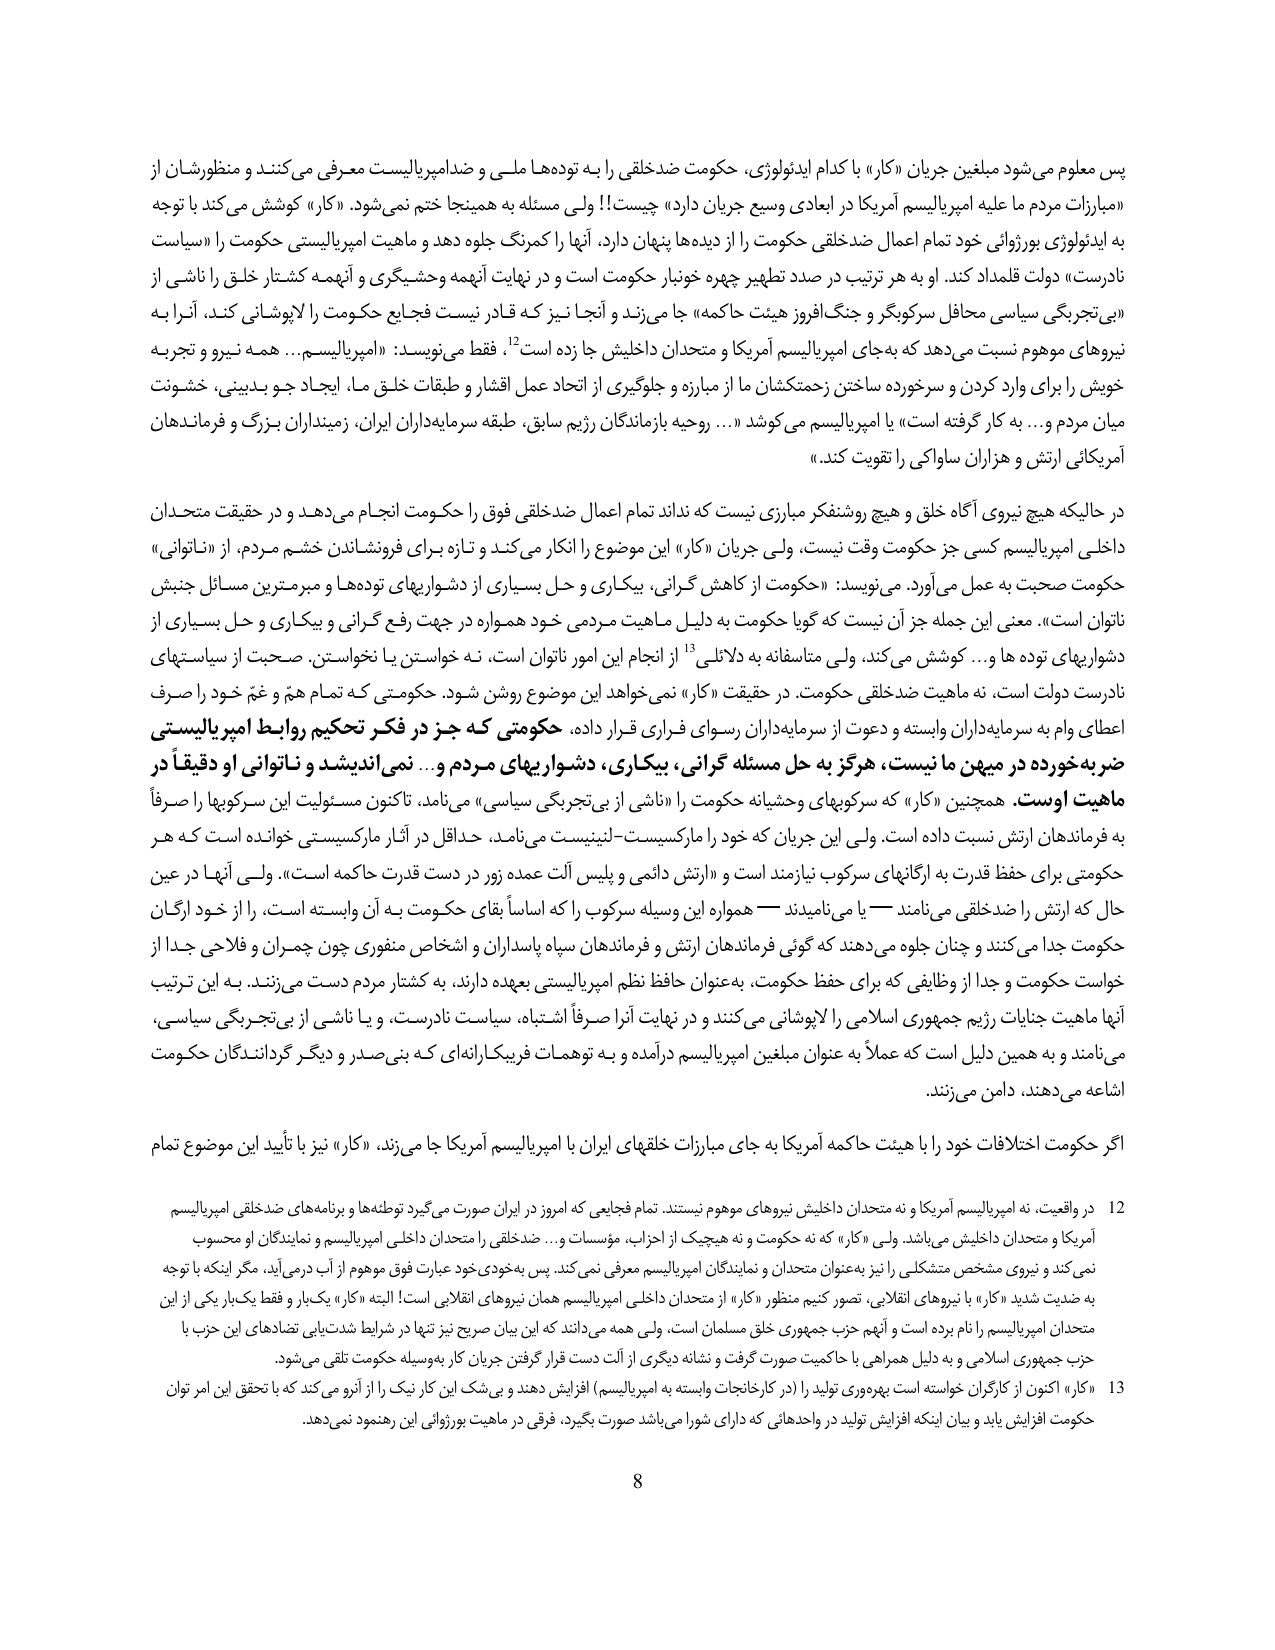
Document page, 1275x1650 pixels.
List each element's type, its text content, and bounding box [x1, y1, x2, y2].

text در حاليکه هيچ نيروی آگاه خلق و هيچ روشنفکر مبارزی نيست که نداند تمام اعمال ضدخلقی فوق را حکومت انجام می‌دهد و در حقيقت متحدان داخلـی امپرياليسم کسی جز حکومت وقت نيست، ولـی جريان «کار» اين موضوع را انکار می‌کند و تازه برای فرونشاندن خشم مردم، از «ناتوانی» حکومت صحبت به عمل می‌آورد. می‌نويسد: «حکومت از کاهش گرانی، بيکاری و حل بسياری از دشواريهای توده‌ها و مبرمترين مسائل جنبش ناتوان است». معنی اين جمله جز آن نيست که گويا حکومت به دليل ماهيت مردمی خود همواره در جهت رفع گرانی و بيکاری و حل بسياری از دشواريهای توده ها و… کوشش می‌کند، ولـی متاسفانه به دلائلـی از انجام اين امور ناتوان است، نه خواستن يا نخواستن. صحبت از سياستهای نادرست دولت است، نه ماهيت ضدخلقی حکومت. در حقيقت «کار» نمی‌خواهد اين موضوع روشن شود. حکومتی که تمام همّ و غمّ خود را صرف اعطای وام به سرمايه‌داران وابسته و دعوت از سرمايه‌داران رسوای فراری قرار داده، حکومتی که جز در فکر تحکيم روابط امپرياليستی ضربه‌خورده در ميهن ما نيست، هرگز به حل مسئله گرانی، بيکاری، دشواريهای مردم و… نمی‌انديشد و ناتوانی او دقيقاً در ماهيت اوست. همچنين «کار» که سرکوبهای وحشيانه حکومت را «ناشی از بی‌تجربگی سياسی» می‌نامد، تاکنون مسئوليت اين سرکوبها را صرفاً به فرماندهان ارتش نسبت داده است. ولـی اين جريان که خود را مارکسيست-لنينيست می‌نامد، حداقل در آثار مارکسيستی خوانده است که هر حکومتی برای حفظ قدرت به ارگانهای سرکوب نيازمند است و «ارتش دائمی و پليس آلت عمده زور در دست قدرت حاکمه است». ولـی آنها در عين حال که ارتش را ضدخلقی می‌نامند — يا می‌ناميدند — همواره اين وسيله سرکوب را که اساساً بقای حکومت به آن وابسته است، را از خود ارگان حکومت جدا می‌کنند و چنان جلوه می‌دهند که گوئی فرماندهان ارتش و فرماندهان سپاه پاسداران و اشخاص منفوری چون چمران و فلاحی جدا از خواست حکومت و جدا از وظايفی که برای حفظ حکومت، به‌عنوان حافظ نظم امپرياليستی بعهده دارند، به کشتار مردم دست می‌زنند. به اين ترتيب آنها ماهيت جنايات رژيم جمهوری اسلامی را لاپوشانی می‌کنند و در نهايت آنرا صرفاً اشتباه، سياست نادرست، و يا ناشی از بی‌تجربگی سياسی، می‌نامند و به همين دليل است که عملاً به عنوان مبلغين امپرياليسم درآمده و به توهمات فريبکارانه‌ای که بنی‌صدر و ديگر گردانندگان حکومت اشاعه می‌دهند، دامن می‌زنند. [150, 493, 1125, 1108]
text در واقعيت، نه امپرياليسم آمريکا و نه متحدان داخليش نيروهای موهوم نيستند. تمام فجايعی که امروز در ايران صورت می‌گيرد توطئه‌ها و برنامه‌های ضدخلقی امپرياليسم آمريکا و متحدان داخليش می‌باشد. ولـی «کار» که نه حکومت و نه هيچيک از احزاب، مؤسسات و… ضدخلقی را متحدان داخلـی امپرياليسم و نمايندگان او محسوب نمی‌کند و نيروی مشخص متشکلـی را نيز به‌عنوان متحدان و نمايندگان امپرياليسم معرفی نمی‌کند. پس به‌خودی‌خود عبارت فوق موهوم از آب در‌می‌آيد، مگر اينکه با توجه به ضديت شديد «کار» با نيروهای انقلابی، تصور کنيم منظور «کار» از متحدان داخلـی امپرياليسم همان نيروهای انقلابی‌ است! البته «کار» يک‌بار و فقط يک‌بار يکی از اين متحدان امپرياليسم را نام برده است و آنهم حزب جمهوری خلق مسلمان است، ولـی همه می‌دانند که اين بيان صريح نيز تنها در شرايط شدت‌‌يابی تضادهای اين حزب با حزب جمهوری اسلامی و به دليل همراهی با حاکميت صورت گرفت و نشانه ديگری از آلت دست قرار گرفتن جريان کار به‌وسيله حکومت تلقی می‌شود. [150, 1193, 1125, 1374]
text پس معلوم می‌شود مبلغين جريان «کار» با کدام ايدئولوژی، حکومت ضدخلقی را به توده‌ها ملـی و ضدامپرياليست معرفی می‌کنند و منظورشان از «مبارزات مردم ما عليه امپرياليسم آمريکا در ابعادی وسيع جريان دارد» چيست!! ولـی مسئله به همينجا ختم نمی‌شود. «کار» کوشش می‌کند با توجه به ايدئولوژی بورژوائی خود تمام اعمال ضدخلقی حکومت را از ديده‌ها پنهان دارد، آنها را کمرنگ جلوه دهد و ماهيت امپرياليستی حکومت را «سياست نادرست» دولت قلمداد کند. او به هر ترتيب در صدد تطهير چهره خونبار حکومت است و در نهايت آنهمه وحشيگری و آنهمه کشتار خلق را ناشی از «بی‌تجربگی سياسی محافل سرکوبگر و جنگ‌افروز هيئت حاکمه» جا می‌زند و آنجا نيز که قادر نيست فجايع حکومت را لاپوشانی کند، آنرا به نيروهای موهوم نسبت می‌دهد که به‌جای امپرياليسم آمريکا و متحدان داخليش جا زده است، فقط می‌نويسد: «امپرياليسم… همه نيرو و تجربه خويش را برای وارد کردن و سرخورده ساختن زحمتکشان ما از مبارزه و جلوگيری از اتحاد عمل اقشار و طبقات خلق ما، ايجاد جو بدبينی، خشونت ميان مردم و… به کار گرفته است» يا امپرياليسم می‌کوشد «… روحيه بازماندگان رژيم سابق، طبقه سرمايه‌داران ايران، زمينداران بزرگ و فرماندهان آمريکائی ارتش و هزاران ساواکی را تقويت کند.» [150, 150, 1125, 475]
text «کار» اکنون از کارگران خواسته است بهره‌وری توليد را (در کارخانجات وابسته به امپرياليسم) افزايش دهند و بی‌شک اين کار نيک را از آنرو می‌کند که با تحقق اين امر توان حکومت افزايش يابد و بيان اينکه افزايش توليد در واحدهائی که دارای شورا می‌باشد صورت بگيرد، فرقی در ماهيت بورژوائی اين رهنمود نمی‌دهد. [150, 1374, 1125, 1434]
